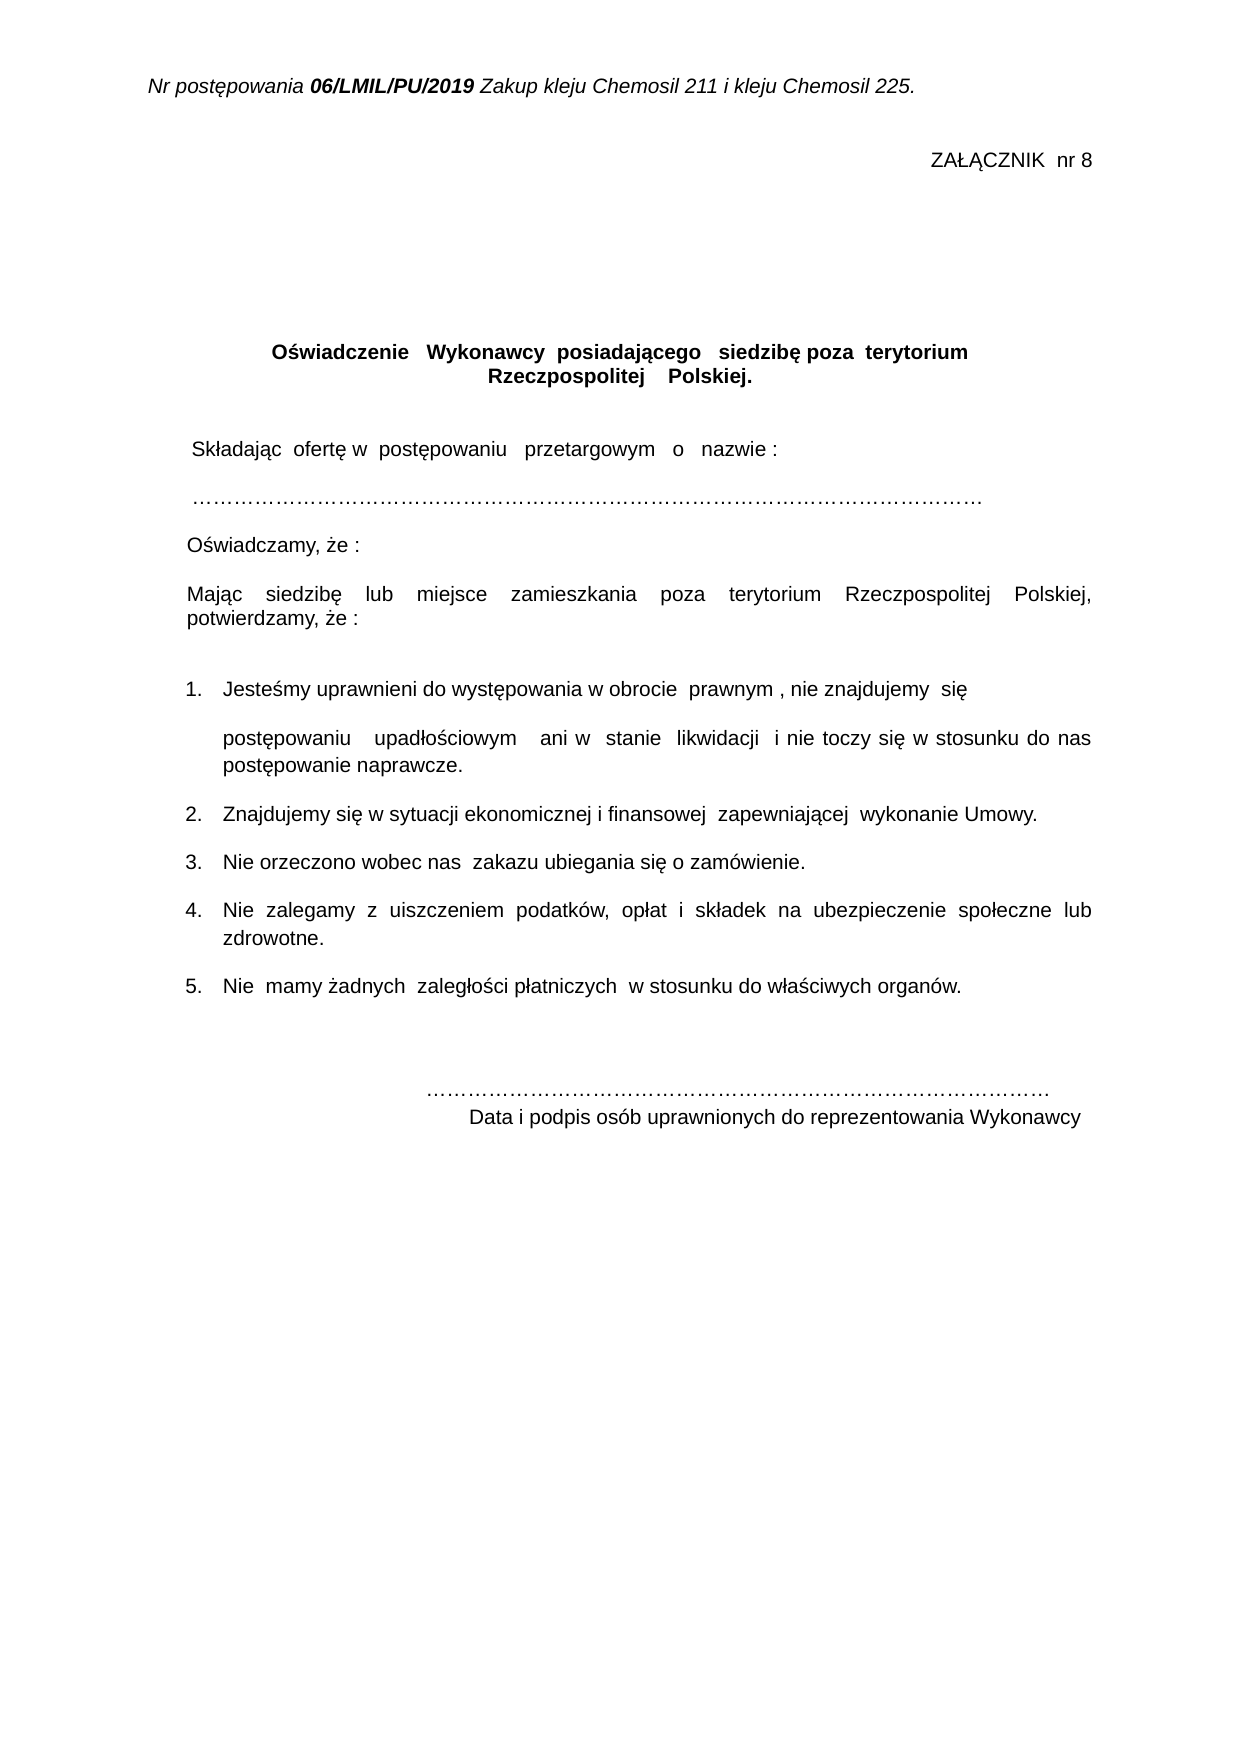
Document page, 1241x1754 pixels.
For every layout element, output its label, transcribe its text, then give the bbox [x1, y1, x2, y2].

list Nie orzeczono wobec nas zakazu ubiegania się o zamówienie. [185, 850, 1093, 874]
text Mając siedzibę lub miejsce zamieszkania poza terytorium Rzeczpospolitej Polskiej, potwierdzamy, że : [187, 581, 1093, 629]
list Jesteśmy uprawnieni do występowania w obrocie prawnym , nie znajdujemy się [185, 677, 1093, 701]
text Składając ofertę w postępowaniu przetargowym o nazwie : [191, 436, 1093, 460]
text Rzeczpospolitej Polskiej. [148, 364, 1093, 388]
list Nie mamy żadnych zaległości płatniczych w stosunku do właściwych organów. [185, 974, 1093, 998]
text …………………………………………………………………………………………………… [191, 485, 1093, 509]
text Data i podpis osób uprawnionych do reprezentowania Wykonawcy [189, 1105, 1093, 1129]
text ZAŁĄCZNIK nr 8 [369, 148, 1093, 172]
text ……………………………………………………………………………… [189, 1077, 1093, 1101]
list postępowaniu upadłościowym ani w stanie likwidacji i nie toczy się w stosunku do nas postępowanie naprawcze. [223, 726, 1093, 777]
list Znajdujemy się w sytuacji ekonomicznej i finansowej zapewniającej wykonanie Umowy. [185, 801, 1093, 825]
text Oświadczamy, że : [187, 533, 1093, 557]
text Oświadczenie Wykonawcy posiadającego siedzibę poza terytorium [148, 340, 1093, 364]
list Nie zalegamy z uiszczeniem podatków, opłat i składek na ubezpieczenie społeczne lub zdrowotne. [185, 898, 1093, 949]
